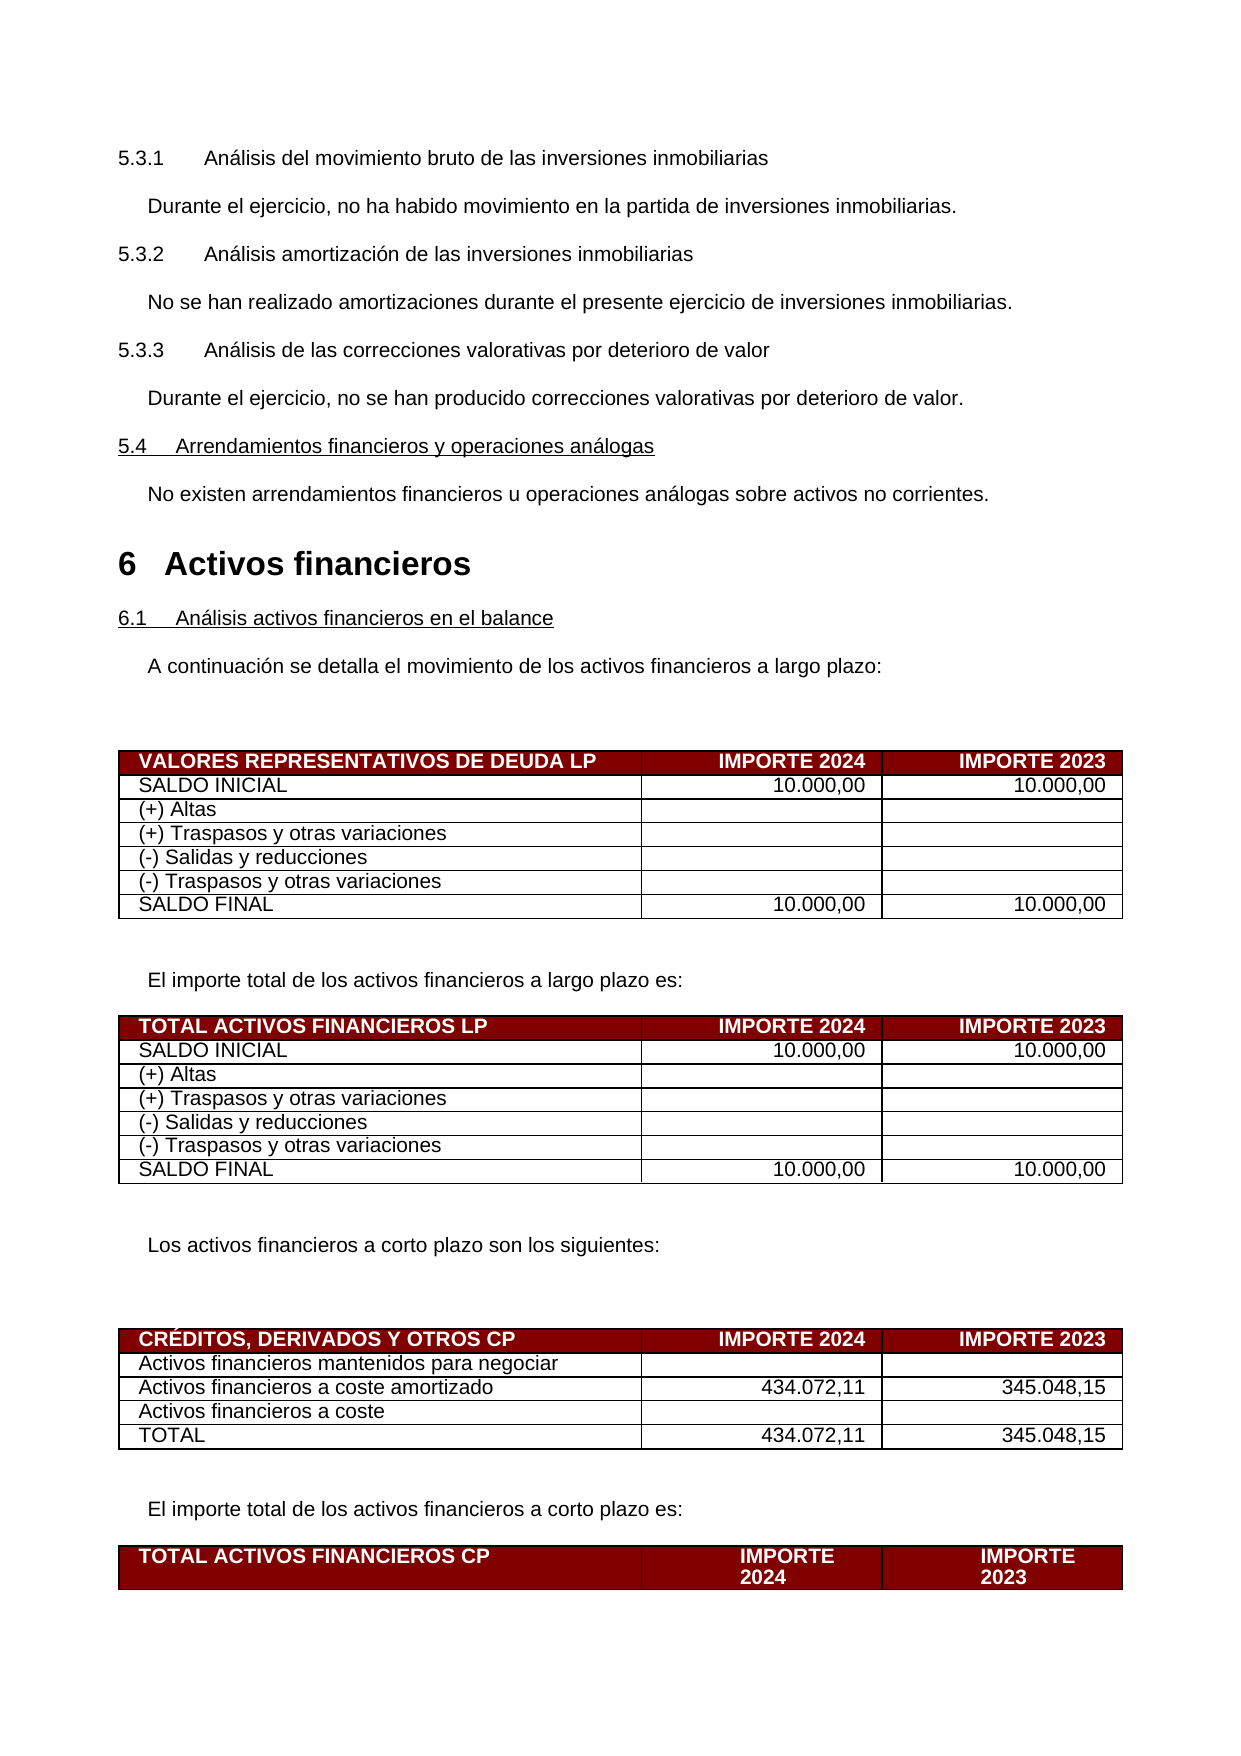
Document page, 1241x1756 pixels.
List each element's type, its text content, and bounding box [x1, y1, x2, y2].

table_header IMPORTE 2024 [642, 1330, 881, 1352]
table_cell (+) Traspasos y otras variaciones [120, 1089, 641, 1111]
table_cell [883, 1065, 1122, 1087]
table_header IMPORTE 2024 [642, 752, 881, 774]
text A continuación se detalla el movimiento de los activos financieros a largo plazo: [147, 654, 1152, 678]
table_cell [642, 800, 881, 822]
table_header TOTAL ACTIVOS FINANCIEROS LP [120, 1017, 641, 1039]
table_cell [642, 1354, 881, 1376]
table_cell [883, 1401, 1122, 1424]
table_cell [883, 871, 1122, 894]
table_cell 10.000,00 [642, 776, 881, 798]
text El importe total de los activos financieros a corto plazo es: [147, 1497, 1152, 1521]
table_header IMPORTE 2024 [642, 1017, 881, 1039]
table_cell 345.048,15 [883, 1425, 1122, 1448]
table_cell (-) Traspasos y otras variaciones [120, 871, 641, 894]
table_cell (+) Traspasos y otras variaciones [120, 823, 641, 846]
table_cell SALDO FINAL [120, 895, 641, 917]
table_cell [642, 847, 881, 870]
table_cell 10.000,00 [642, 1160, 881, 1182]
table_cell [883, 1089, 1122, 1111]
table_cell (+) Altas [120, 1065, 641, 1087]
table_cell [883, 823, 1122, 846]
table_cell [883, 847, 1122, 870]
table_header CRÉDITOS, DERIVADOS Y OTROS CP [120, 1330, 641, 1352]
table_cell 10.000,00 [642, 895, 881, 917]
text Durante el ejercicio, no ha habido movimiento en la partida de inversiones inmobiliarias. [147, 194, 1152, 218]
table_cell SALDO INICIAL [120, 1041, 641, 1063]
text No existen arrendamientos financieros u operaciones análogas sobre activos no corrientes. [147, 482, 1152, 506]
table_cell (-) Salidas y reducciones [120, 1112, 641, 1135]
table_cell Activos financieros mantenidos para negociar [120, 1354, 641, 1376]
table_header IMPORTE 2023 [883, 1547, 1122, 1589]
table_cell 10.000,00 [883, 895, 1122, 917]
table_cell SALDO FINAL [120, 1160, 641, 1182]
table_cell [642, 871, 881, 894]
table_cell [642, 1112, 881, 1135]
text Durante el ejercicio, no se han producido correcciones valorativas por deterioro de valor. [147, 386, 1152, 410]
table_cell [883, 1136, 1122, 1158]
table_cell [883, 800, 1122, 822]
table_cell (-) Traspasos y otras variaciones [120, 1136, 641, 1158]
list Arrendamientos financieros y operaciones análogas [118, 434, 1152, 458]
table_cell 10.000,00 [642, 1041, 881, 1063]
table_cell 10.000,00 [883, 1160, 1122, 1182]
list Análisis de las correcciones valorativas por deterioro de valor [118, 338, 1152, 362]
text Los activos financieros a corto plazo son los siguientes: [147, 1232, 1152, 1256]
table_header IMPORTE 2023 [883, 1330, 1122, 1352]
table_cell TOTAL [120, 1425, 641, 1448]
list Análisis del movimiento bruto de las inversiones inmobiliarias [118, 146, 1152, 170]
table_cell (+) Altas [120, 800, 641, 822]
list Análisis amortización de las inversiones inmobiliarias [118, 242, 1152, 266]
table_cell Activos financieros a coste [120, 1401, 641, 1424]
table_cell (-) Salidas y reducciones [120, 847, 641, 870]
table_header VALORES REPRESENTATIVOS DE DEUDA LP [120, 752, 641, 774]
subtitle Activos financieros [118, 544, 1152, 582]
table_cell [642, 823, 881, 846]
table_cell [642, 1089, 881, 1111]
table_cell [883, 1112, 1122, 1135]
table_cell 345.048,15 [883, 1378, 1122, 1400]
text No se han realizado amortizaciones durante el presente ejercicio de inversiones inmobiliarias. [147, 290, 1152, 314]
list Análisis activos financieros en el balance [118, 606, 1152, 630]
table_cell SALDO INICIAL [120, 776, 641, 798]
table_cell 10.000,00 [883, 776, 1122, 798]
table_cell [642, 1401, 881, 1424]
table_header IMPORTE 2023 [883, 752, 1122, 774]
text El importe total de los activos financieros a largo plazo es: [147, 967, 1152, 991]
table_cell [642, 1136, 881, 1158]
table_cell [883, 1354, 1122, 1376]
table_header TOTAL ACTIVOS FINANCIEROS CP [120, 1547, 641, 1589]
table_cell 10.000,00 [883, 1041, 1122, 1063]
table_cell [642, 1065, 881, 1087]
table_cell Activos financieros a coste amortizado [120, 1378, 641, 1400]
table_cell 434.072,11 [642, 1425, 881, 1448]
table_cell 434.072,11 [642, 1378, 881, 1400]
table_header IMPORTE 2024 [642, 1547, 881, 1589]
table_header IMPORTE 2023 [883, 1017, 1122, 1039]
